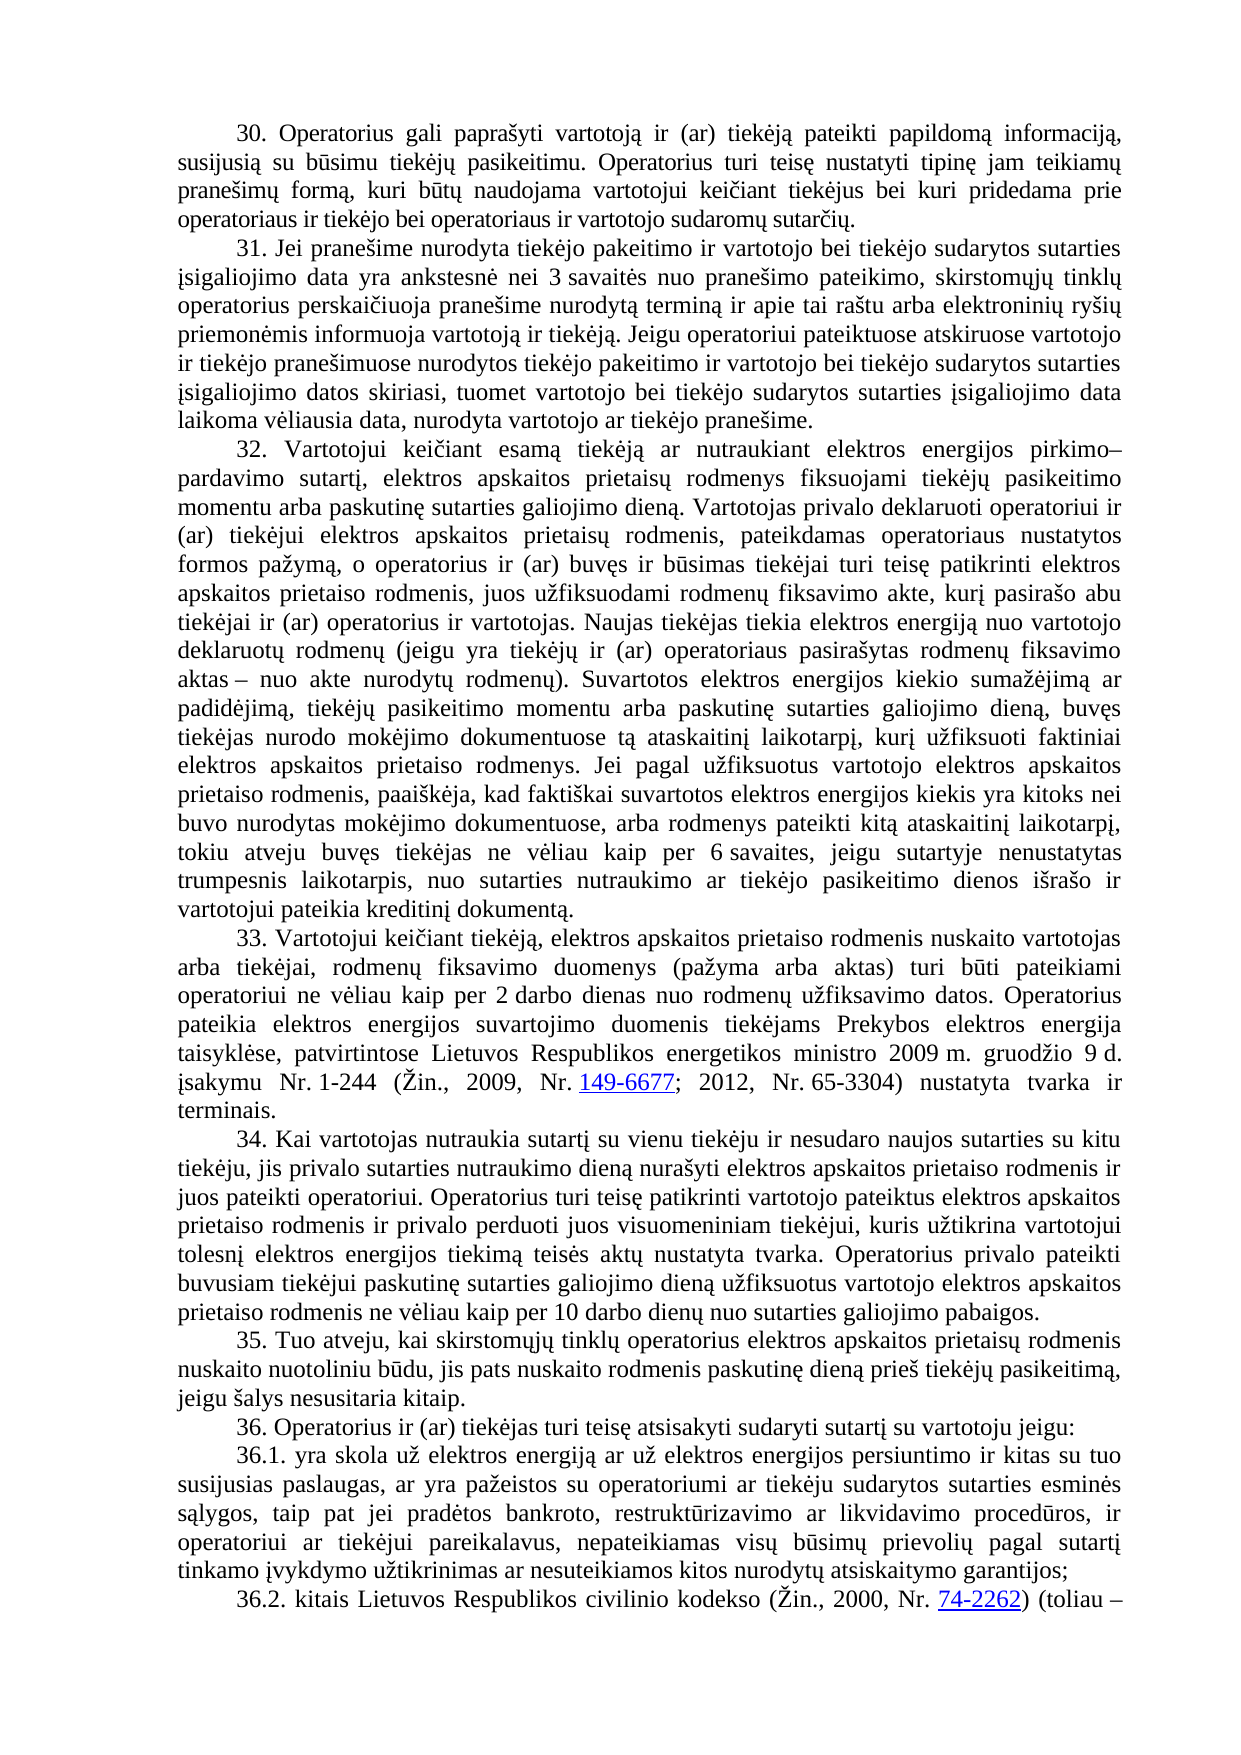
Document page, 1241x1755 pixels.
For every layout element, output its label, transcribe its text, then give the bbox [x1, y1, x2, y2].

text 33. Vartotojui keičiant tiekėją, elektros apskaitos prietaiso rodmenis nuskaito vartotojas arba tiekėjai, rodmenų fiksavimo duomenys (pažyma arba aktas) turi būti pateikiami operatoriui ne vėliau kaip per 2 darbo dienas nuo rodmenų užfiksavimo datos. Operatorius pateikia elektros energijos suvartojimo duomenis tiekėjams Prekybos elektros energija taisyklėse, patvirtintose Lietuvos Respublikos energetikos ministro 2009 m. gruodžio 9 d. įsakymu Nr. 1-244 (Žin., 2009, Nr. 149-6677; 2012, Nr. 65-3304) nustatyta tvarka ir terminais. [177, 923, 1122, 1124]
text 30. Operatorius gali paprašyti vartotoją ir (ar) tiekėją pateikti papildomą informaciją, susijusią su būsimu tiekėjų pasikeitimu. Operatorius turi teisę nustatyti tipinę jam teikiamų pranešimų formą, kuri būtų naudojama vartotojui keičiant tiekėjus bei kuri pridedama prie operatoriaus ir tiekėjo bei operatoriaus ir vartotojo sudaromų sutarčių. [177, 118, 1122, 233]
text 36.1. yra skola už elektros energiją ar už elektros energijos persiuntimo ir kitas su tuo susijusias paslaugas, ar yra pažeistos su operatoriumi ar tiekėju sudarytos sutarties esminės sąlygos, taip pat jei pradėtos bankroto, restruktūrizavimo ar likvidavimo procedūros, ir operatoriui ar tiekėjui pareikalavus, nepateikiamas visų būsimų prievolių pagal sutartį tinkamo įvykdymo užtikrinimas ar nesuteikiamos kitos nurodytų atsiskaitymo garantijos; [177, 1441, 1122, 1584]
text 36. Operatorius ir (ar) tiekėjas turi teisę atsisakyti sudaryti sutartį su vartotoju jeigu: [177, 1412, 1122, 1441]
text 32. Vartotojui keičiant esamą tiekėją ar nutraukiant elektros energijos pirkimo–pardavimo sutartį, elektros apskaitos prietaisų rodmenys fiksuojami tiekėjų pasikeitimo momentu arba paskutinę sutarties galiojimo dieną. Vartotojas privalo deklaruoti operatoriui ir (ar) tiekėjui elektros apskaitos prietaisų rodmenis, pateikdamas operatoriaus nustatytos formos pažymą, o operatorius ir (ar) buvęs ir būsimas tiekėjai turi teisę patikrinti elektros apskaitos prietaiso rodmenis, juos užfiksuodami rodmenų fiksavimo akte, kurį pasirašo abu tiekėjai ir (ar) operatorius ir vartotojas. Naujas tiekėjas tiekia elektros energiją nuo vartotojo deklaruotų rodmenų (jeigu yra tiekėjų ir (ar) operatoriaus pasirašytas rodmenų fiksavimo aktas – nuo akte nurodytų rodmenų). Suvartotos elektros energijos kiekio sumažėjimą ar padidėjimą, tiekėjų pasikeitimo momentu arba paskutinę sutarties galiojimo dieną, buvęs tiekėjas nurodo mokėjimo dokumentuose tą ataskaitinį laikotarpį, kurį užfiksuoti faktiniai elektros apskaitos prietaiso rodmenys. Jei pagal užfiksuotus vartotojo elektros apskaitos prietaiso rodmenis, paaiškėja, kad faktiškai suvartotos elektros energijos kiekis yra kitoks nei buvo nurodytas mokėjimo dokumentuose, arba rodmenys pateikti kitą ataskaitinį laikotarpį, tokiu atveju buvęs tiekėjas ne vėliau kaip per 6 savaites, jeigu sutartyje nenustatytas trumpesnis laikotarpis, nuo sutarties nutraukimo ar tiekėjo pasikeitimo dienos išrašo ir vartotojui pateikia kreditinį dokumentą. [177, 434, 1122, 923]
text 31. Jei pranešime nurodyta tiekėjo pakeitimo ir vartotojo bei tiekėjo sudarytos sutarties įsigaliojimo data yra ankstesnė nei 3 savaitės nuo pranešimo pateikimo, skirstomųjų tinklų operatorius perskaičiuoja pranešime nurodytą terminą ir apie tai raštu arba elektroninių ryšių priemonėmis informuoja vartotoją ir tiekėją. Jeigu operatoriui pateiktuose atskiruose vartotojo ir tiekėjo pranešimuose nurodytos tiekėjo pakeitimo ir vartotojo bei tiekėjo sudarytos sutarties įsigaliojimo datos skiriasi, tuomet vartotojo bei tiekėjo sudarytos sutarties įsigaliojimo data laikoma vėliausia data, nurodyta vartotojo ar tiekėjo pranešime. [177, 233, 1122, 434]
text 35. Tuo atveju, kai skirstomųjų tinklų operatorius elektros apskaitos prietaisų rodmenis nuskaito nuotoliniu būdu, jis pats nuskaito rodmenis paskutinę dieną prieš tiekėjų pasikeitimą, jeigu šalys nesusitaria kitaip. [177, 1326, 1122, 1412]
text 34. Kai vartotojas nutraukia sutartį su vienu tiekėju ir nesudaro naujos sutarties su kitu tiekėju, jis privalo sutarties nutraukimo dieną nurašyti elektros apskaitos prietaiso rodmenis ir juos pateikti operatoriui. Operatorius turi teisę patikrinti vartotojo pateiktus elektros apskaitos prietaiso rodmenis ir privalo perduoti juos visuomeniniam tiekėjui, kuris užtikrina vartotojui tolesnį elektros energijos tiekimą teisės aktų nustatyta tvarka. Operatorius privalo pateikti buvusiam tiekėjui paskutinę sutarties galiojimo dieną užfiksuotus vartotojo elektros apskaitos prietaiso rodmenis ne vėliau kaip per 10 darbo dienų nuo sutarties galiojimo pabaigos. [177, 1124, 1122, 1326]
text 36.2. kitais Lietuvos Respublikos civilinio kodekso (Žin., 2000, Nr. 74-2262) (toliau – [177, 1584, 1122, 1613]
